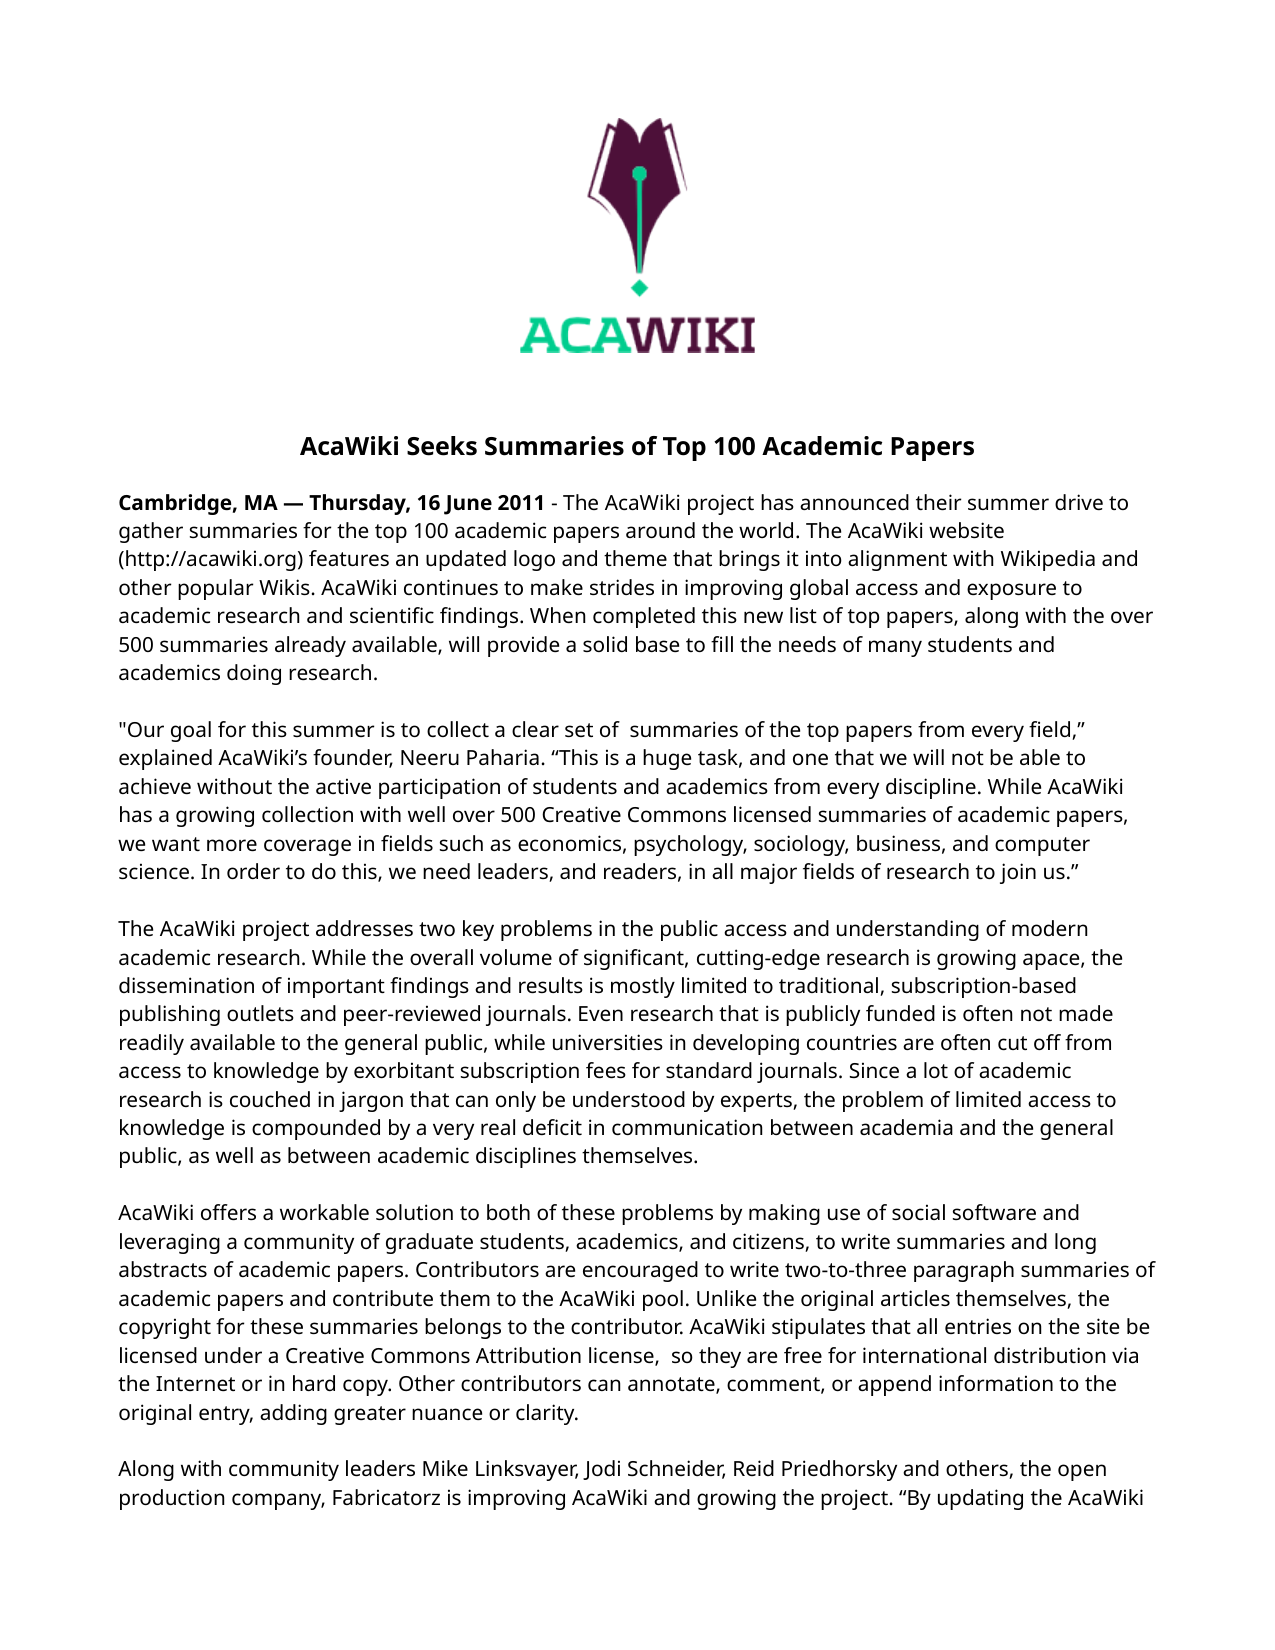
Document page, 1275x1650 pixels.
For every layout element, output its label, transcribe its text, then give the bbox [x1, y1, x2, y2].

text Cambridge, MA — Thursday, 16 June 2011 - The AcaWiki project has announced their summer drive to gather summaries for the top 100 academic papers around the world. The AcaWiki website (http://acawiki.org) features an updated logo and theme that brings it into alignment with Wikipedia and other popular Wikis. AcaWiki continues to make strides in improving global access and exposure to academic research and scientific findings. When completed this new list of top papers, along with the over 500 summaries already available, will provide a solid base to fill the needs of many students and academics doing research. [118, 488, 1157, 687]
picture [520, 118, 755, 353]
subtitle AcaWiki Seeks Summaries of Top 100 Academic Papers [118, 428, 1157, 463]
text Along with community leaders Mike Linksvayer, Jodi Schneider, Reid Priedhorsky and others, the open production company, Fabricatorz is improving AcaWiki and growing the project. “By updating the AcaWiki [118, 1454, 1157, 1511]
text AcaWiki offers a workable solution to both of these problems by making use of social software and leveraging a community of graduate students, academics, and citizens, to write summaries and long abstracts of academic papers. Contributors are encouraged to write two-to-three paragraph summaries of academic papers and contribute them to the AcaWiki pool. Unlike the original articles themselves, the copyright for these summaries belongs to the contributor. AcaWiki stipulates that all entries on the site be licensed under a Creative Commons Attribution license, so they are free for international distribution via the Internet or in hard copy. Other contributors can annotate, comment, or append information to the original entry, adding greater nuance or clarity. [118, 1198, 1157, 1426]
text The AcaWiki project addresses two key problems in the public access and understanding of modern academic research. While the overall volume of significant, cutting-edge research is growing apace, the dissemination of important findings and results is mostly limited to traditional, subscription-based publishing outlets and peer-reviewed journals. Even research that is publicly funded is often not made readily available to the general public, while universities in developing countries are often cut off from access to knowledge by exorbitant subscription fees for standard journals. Since a lot of academic research is couched in jargon that can only be understood by experts, the problem of limited access to knowledge is compounded by a very real deficit in communication between academia and the general public, as well as between academic disciplines themselves. [118, 914, 1157, 1170]
text "Our goal for this summer is to collect a clear set of summaries of the top papers from every field,” explained AcaWiki’s founder, Neeru Paharia. “This is a huge task, and one that we will not be able to achieve without the active participation of students and academics from every discipline. While AcaWiki has a growing collection with well over 500 Creative Commons licensed summaries of academic papers, we want more coverage in fields such as economics, psychology, sociology, business, and computer science. In order to do this, we need leaders, and readers, in all major fields of research to join us.” [118, 715, 1157, 886]
